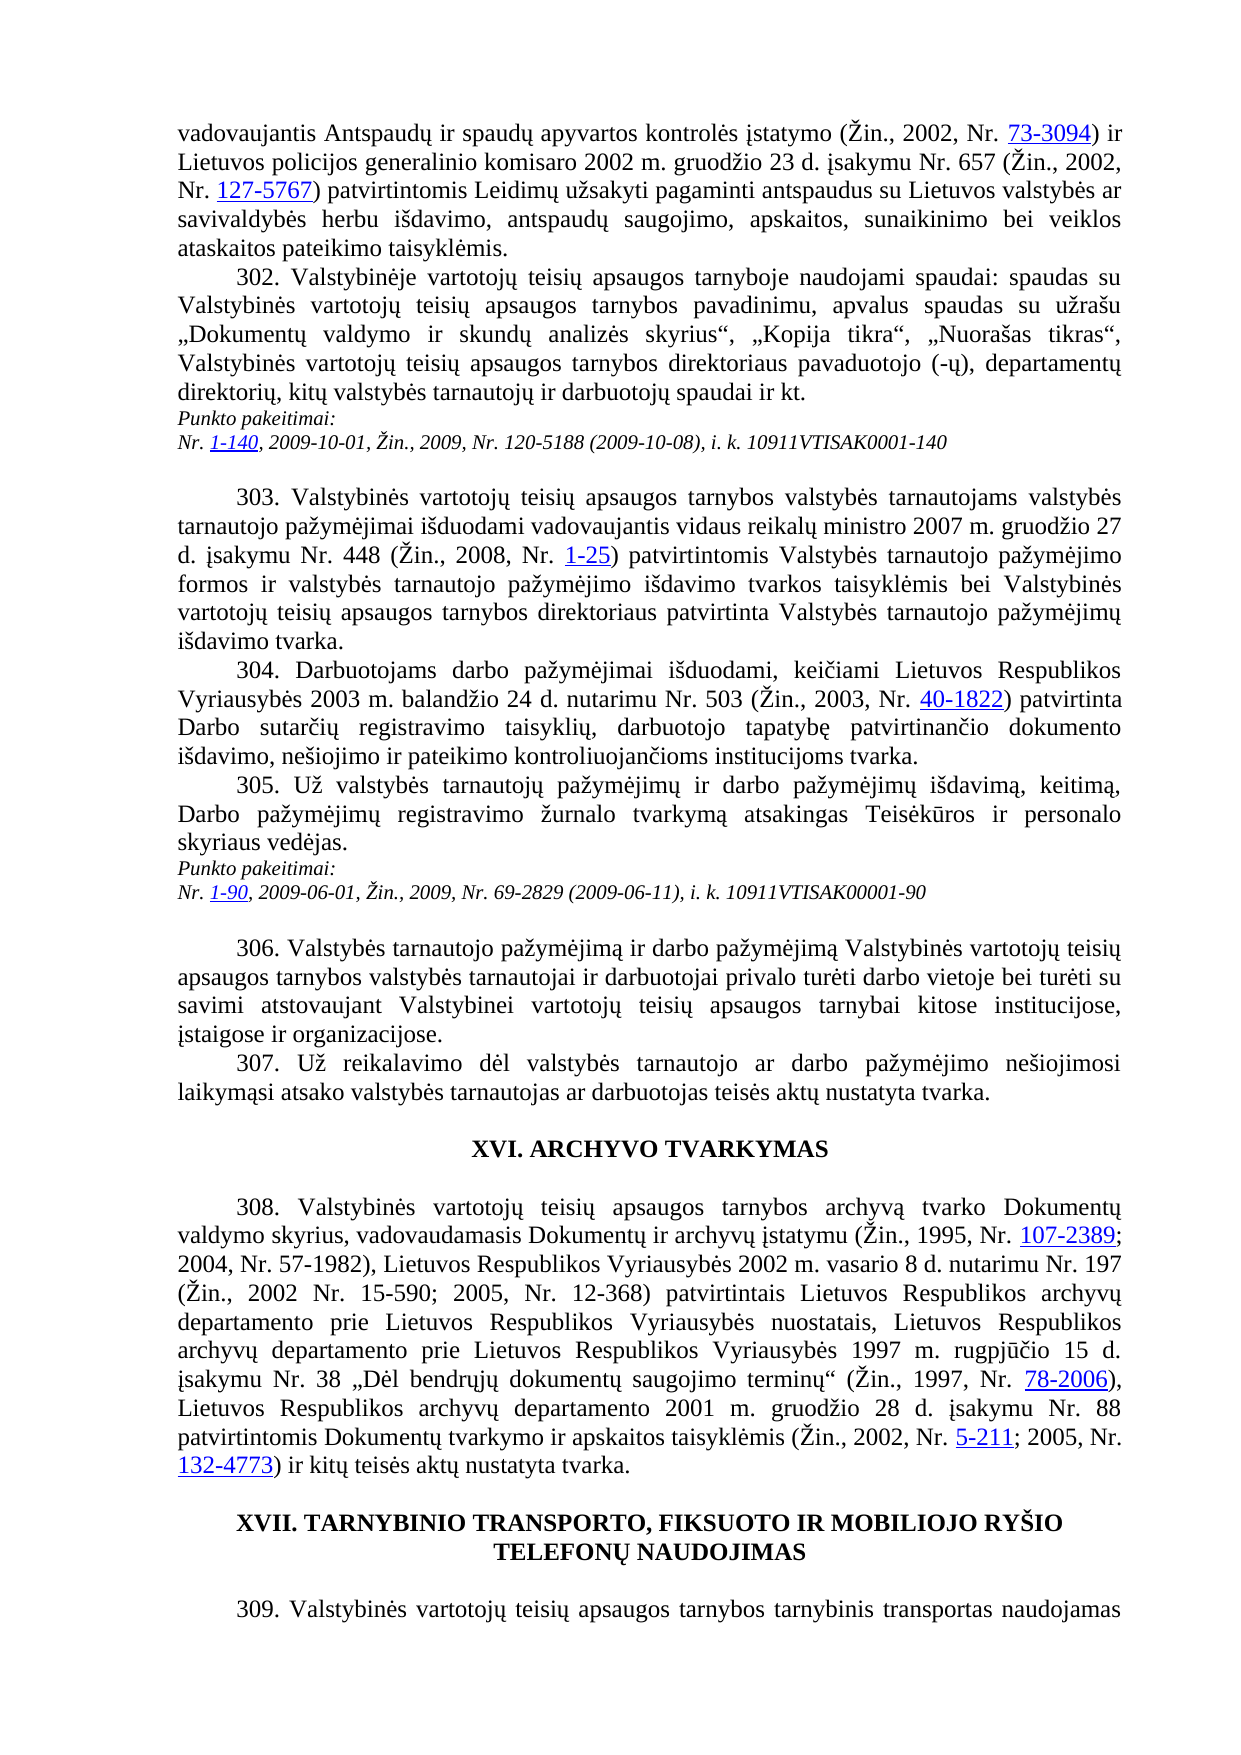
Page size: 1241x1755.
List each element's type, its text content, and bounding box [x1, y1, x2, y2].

text 305. Už valstybės tarnautojų pažymėjimų ir darbo pažymėjimų išdavimą, keitimą, Darbo pažymėjimų registravimo žurnalo tvarkymą atsakingas Teisėkūros ir personalo skyriaus vedėjas. [177, 770, 1122, 856]
text 308. Valstybinės vartotojų teisių apsaugos tarnybos archyvą tvarko Dokumentų valdymo skyrius, vadovaudamasis Dokumentų ir archyvų įstatymu (Žin., 1995, Nr. 107-2389; 2004, Nr. 57-1982), Lietuvos Respublikos Vyriausybės 2002 m. vasario 8 d. nutarimu Nr. 197 (Žin., 2002 Nr. 15-590; 2005, Nr. 12-368) patvirtintais Lietuvos Respublikos archyvų departamento prie Lietuvos Respublikos Vyriausybės nuostatais, Lietuvos Respublikos archyvų departamento prie Lietuvos Respublikos Vyriausybės 1997 m. rugpjūčio 15 d. įsakymu Nr. 38 „Dėl bendrųjų dokumentų saugojimo terminų“ (Žin., 1997, Nr. 78-2006), Lietuvos Respublikos archyvų departamento 2001 m. gruodžio 28 d. įsakymu Nr. 88 patvirtintomis Dokumentų tvarkymo ir apskaitos taisyklėmis (Žin., 2002, Nr. 5-211; 2005, Nr. 132-4773) ir kitų teisės aktų nustatyta tvarka. [177, 1192, 1122, 1479]
text 302. Valstybinėje vartotojų teisių apsaugos tarnyboje naudojami spaudai: spaudas su Valstybinės vartotojų teisių apsaugos tarnybos pavadinimu, apvalus spaudas su užrašu „Dokumentų valdymo ir skundų analizės skyrius“, „Kopija tikra“, „Nuorašas tikras“, Valstybinės vartotojų teisių apsaugos tarnybos direktoriaus pavaduotojo (-ų), departamentų direktorių, kitų valstybės tarnautojų ir darbuotojų spaudai ir kt. [177, 262, 1122, 406]
text 306. Valstybės tarnautojo pažymėjimą ir darbo pažymėjimą Valstybinės vartotojų teisių apsaugos tarnybos valstybės tarnautojai ir darbuotojai privalo turėti darbo vietoje bei turėti su savimi atstovaujant Valstybinei vartotojų teisių apsaugos tarnybai kitose institucijose, įstaigose ir organizacijose. [177, 933, 1122, 1048]
text Punkto pakeitimai: [177, 406, 1122, 430]
text XVII. TARNYBINIO TRANSPORTO, FIKSUOTO IR MOBILIOJO RYŠIO TELEFONŲ NAUDOJIMAS [177, 1508, 1122, 1566]
text XVI. ARCHYVO TVARKYMAS [177, 1134, 1122, 1163]
text 307. Už reikalavimo dėl valstybės tarnautojo ar darbo pažymėjimo nešiojimosi laikymąsi atsako valstybės tarnautojas ar darbuotojas teisės aktų nustatyta tvarka. [177, 1048, 1122, 1106]
text 304. Darbuotojams darbo pažymėjimai išduodami, keičiami Lietuvos Respublikos Vyriausybės 2003 m. balandžio 24 d. nutarimu Nr. 503 (Žin., 2003, Nr. 40-1822) patvirtinta Darbo sutarčių registravimo taisyklių, darbuotojo tapatybę patvirtinančio dokumento išdavimo, nešiojimo ir pateikimo kontroliuojančioms institucijoms tvarka. [177, 655, 1122, 770]
text vadovaujantis Antspaudų ir spaudų apyvartos kontrolės įstatymo (Žin., 2002, Nr. 73-3094) ir Lietuvos policijos generalinio komisaro 2002 m. gruodžio 23 d. įsakymu Nr. 657 (Žin., 2002, Nr. 127-5767) patvirtintomis Leidimų užsakyti pagaminti antspaudus su Lietuvos valstybės ar savivaldybės herbu išdavimo, antspaudų saugojimo, apskaitos, sunaikinimo bei veiklos ataskaitos pateikimo taisyklėmis. [177, 118, 1122, 262]
text 303. Valstybinės vartotojų teisių apsaugos tarnybos valstybės tarnautojams valstybės tarnautojo pažymėjimai išduodami vadovaujantis vidaus reikalų ministro 2007 m. gruodžio 27 d. įsakymu Nr. 448 (Žin., 2008, Nr. 1-25) patvirtintomis Valstybės tarnautojo pažymėjimo formos ir valstybės tarnautojo pažymėjimo išdavimo tvarkos taisyklėmis bei Valstybinės vartotojų teisių apsaugos tarnybos direktoriaus patvirtinta Valstybės tarnautojo pažymėjimų išdavimo tvarka. [177, 482, 1122, 655]
text Nr. 1-140, 2009-10-01, Žin., 2009, Nr. 120-5188 (2009-10-08), i. k. 10911VTISAK0001-140 [177, 430, 1122, 454]
text 309. Valstybinės vartotojų teisių apsaugos tarnybos tarnybinis transportas naudojamas [177, 1594, 1122, 1623]
text Nr. 1-90, 2009-06-01, Žin., 2009, Nr. 69-2829 (2009-06-11), i. k. 10911VTISAK00001-90 [177, 880, 1122, 904]
text Punkto pakeitimai: [177, 856, 1122, 880]
